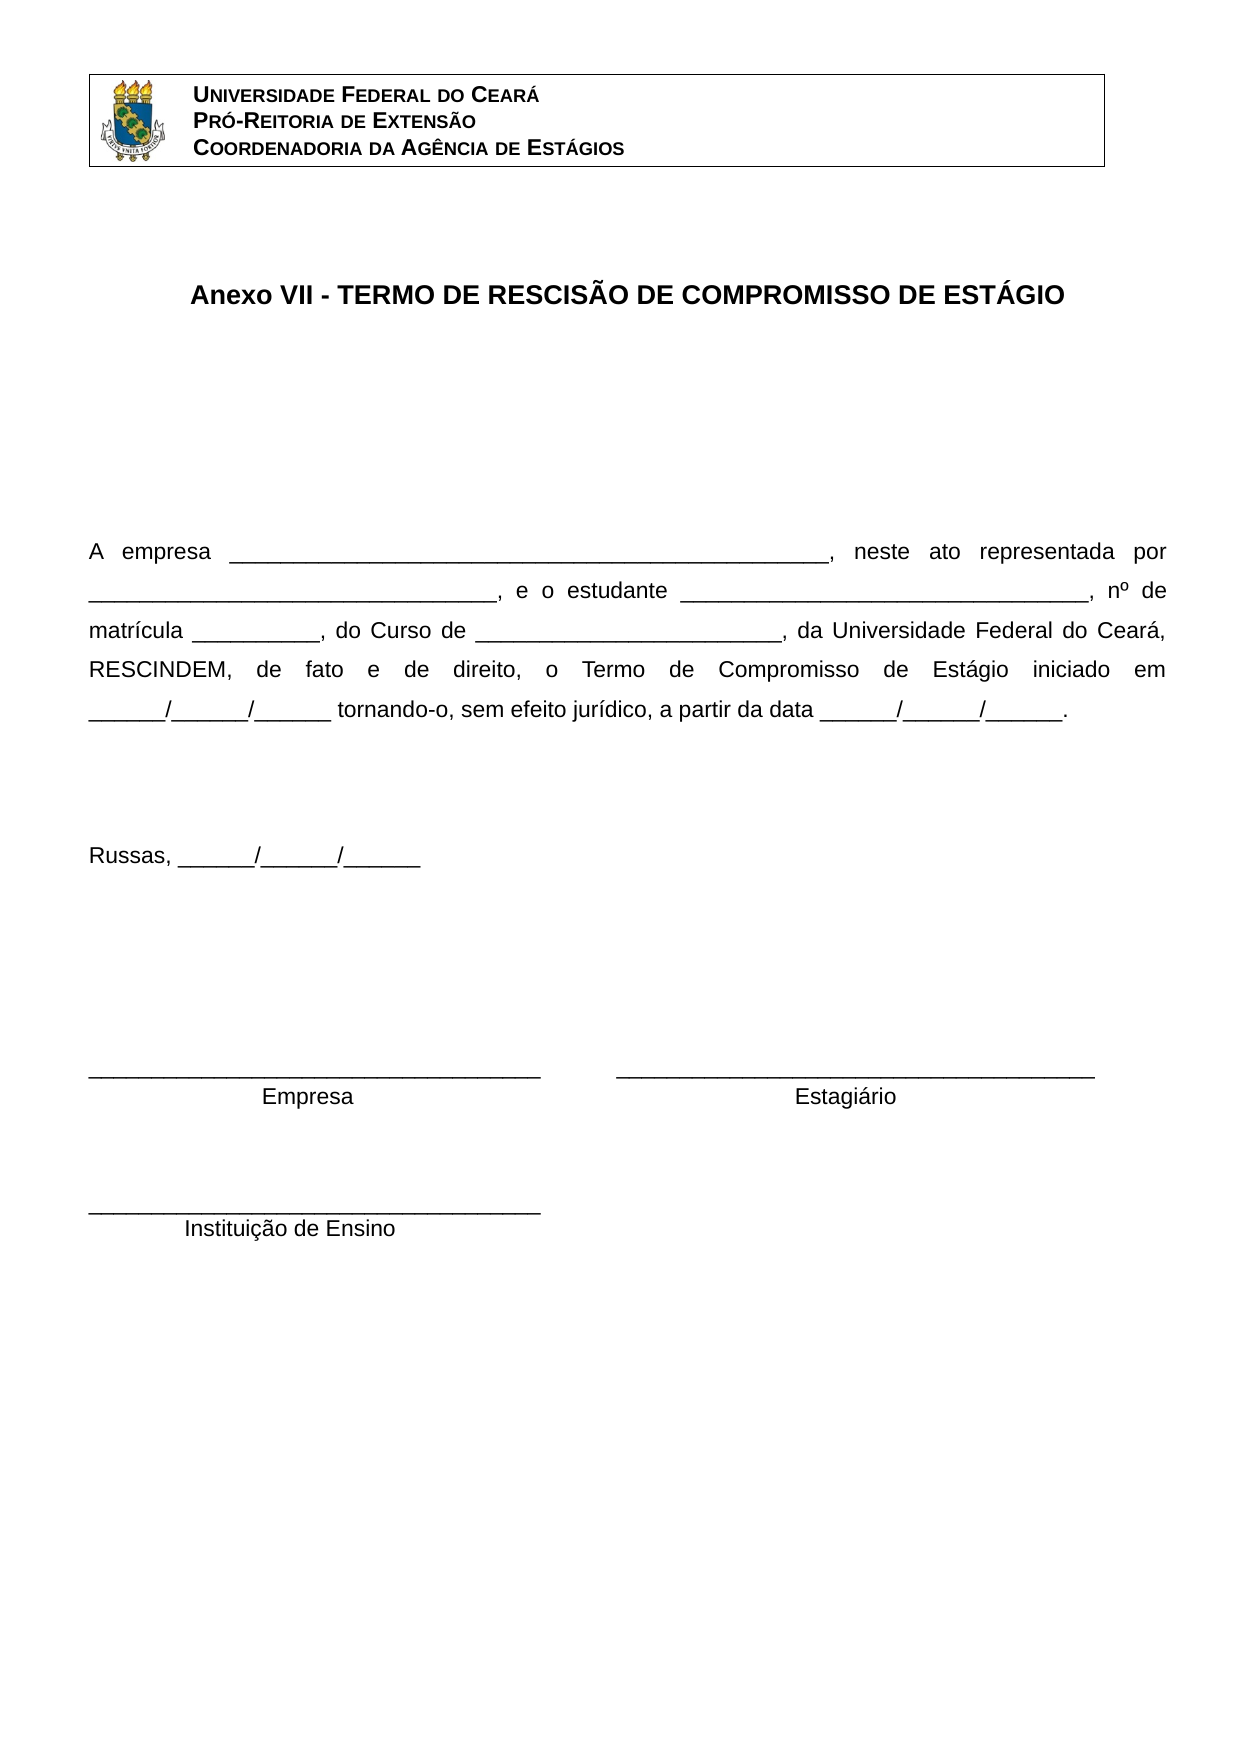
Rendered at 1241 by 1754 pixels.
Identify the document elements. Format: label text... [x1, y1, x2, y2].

text A empresa _______________________________________________, neste ato representada por ________________________________, e o estudante ________________________________, nº de matrícula __________, do Curso de ________________________, da Universidade Federal do Ceará, RESCINDEM, de fato e de direito, o Termo de Compromisso de Estágio iniciado em ______/______/______ tornando-o, sem efeito jurídico, a partir da data ______/______/______. [89, 538, 1167, 722]
table_header Universidade Federal do Ceará Pró-Reitoria de Extensão Coordenadoria da Agência de Estágios [182, 75, 1104, 166]
text Instituição de Ensino [89, 1215, 1167, 1241]
text Empresa Estagiário [89, 1083, 1167, 1110]
picture [100, 80, 165, 162]
subtitle Anexo VII - TERMO DE RESCISÃO DE COMPROMISSO DE ESTÁGIO [89, 279, 1167, 310]
text Russas, ______/______/______ [89, 842, 1167, 868]
table_header [90, 75, 182, 166]
